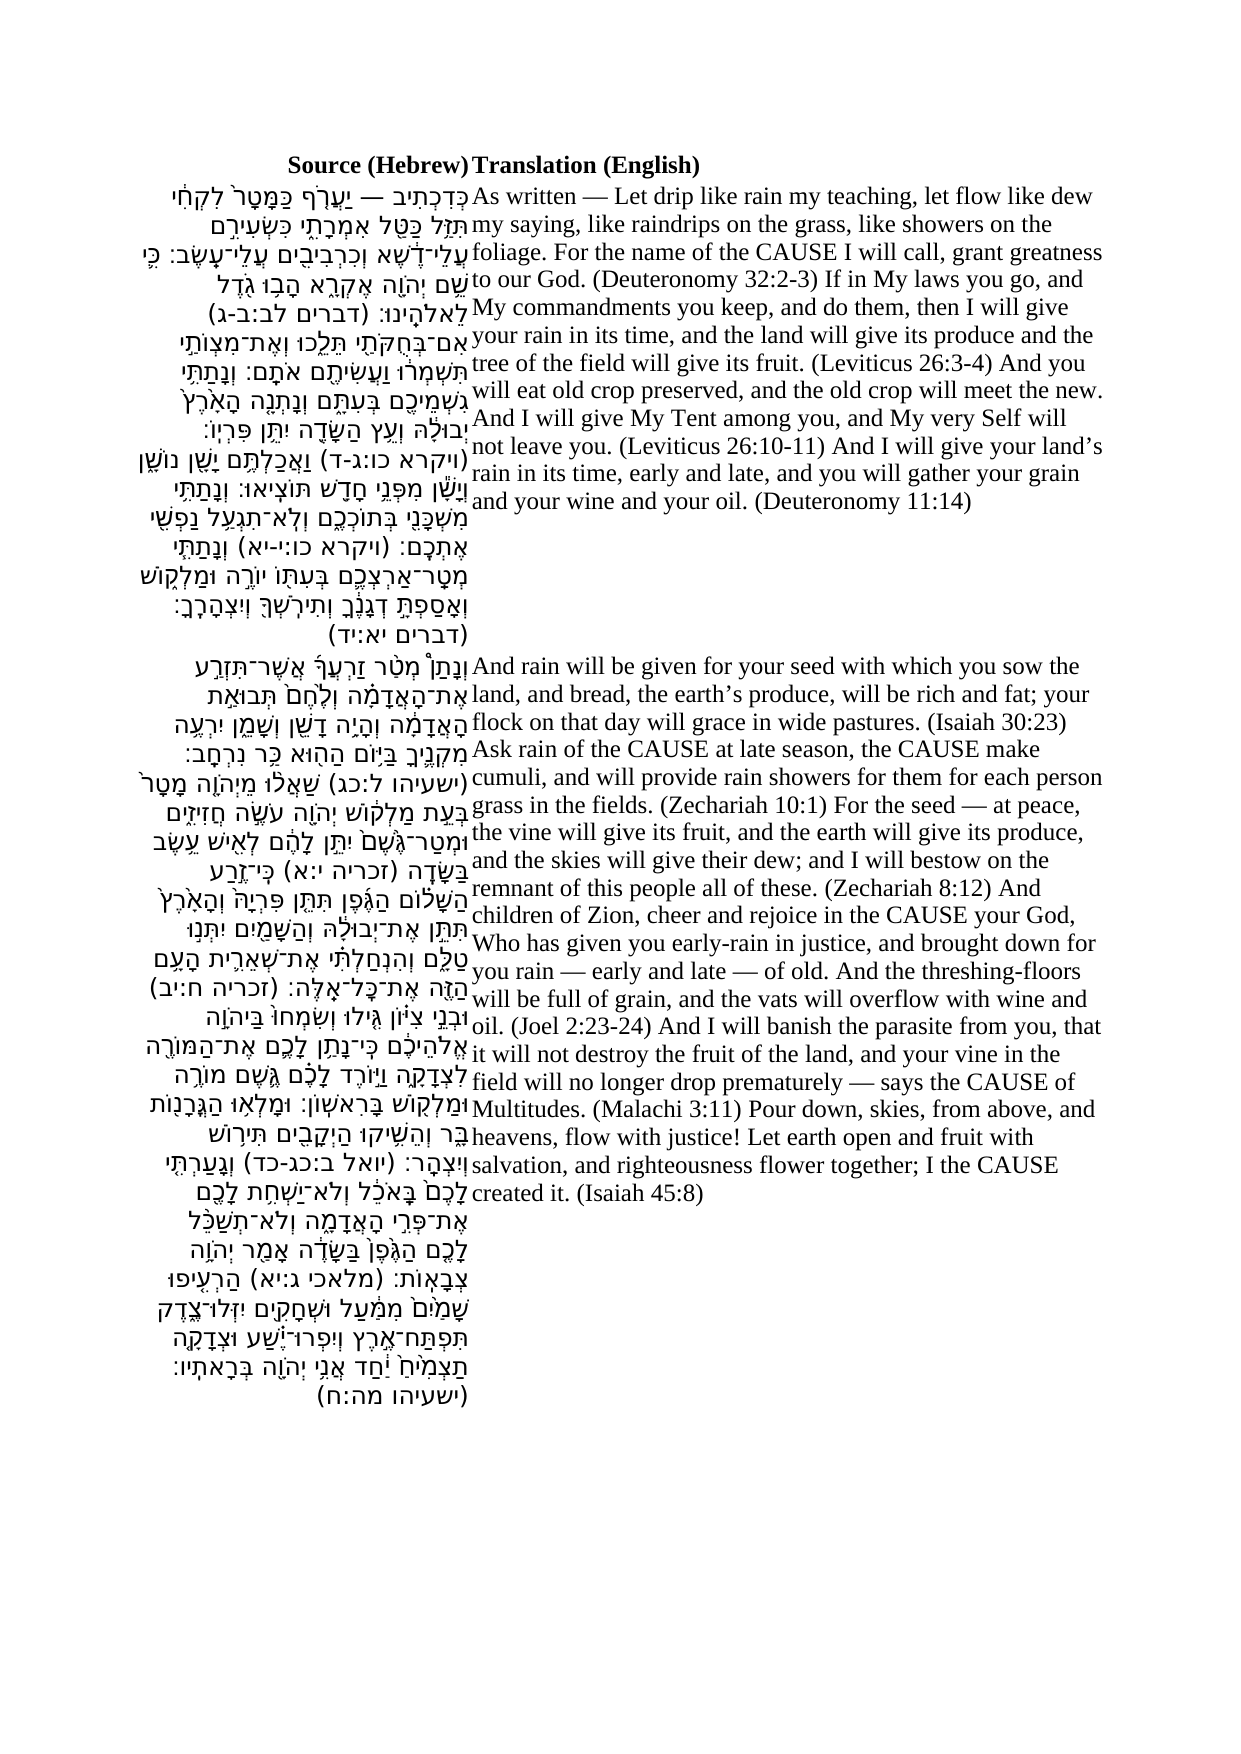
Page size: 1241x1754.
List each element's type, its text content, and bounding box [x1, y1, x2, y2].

table_cell כְּדִכְתִיב — יַעֲרֹ֤ף כַּמָּטָר֙ לִקְחִ֔י תִּזַּ֥ל כַּטַּ֖ל אִמְרָתִ֑י כִּשְׂעִירִ֣ם עֲלֵי־דֶ֔שֶׁא וְכִרְבִיבִ֖ים עֲלֵי־עֵֽשֶׂב׃ כִּ֛י שֵׁ֥ם יְהֹוָ֖ה אֶקְרָ֑א הָב֥וּ גֹ֖דֶל לֵאלֹהֵֽינוּ׃ (דברים לב:ב-ג) אִם־בְּחֻקֹּתַ֖י תֵּלֵ֑כוּ וְאֶת־מִצְוֺתַ֣י תִּשְׁמְר֔וּ וַעֲשִׂיתֶ֖ם אֹתָֽם׃ וְנָתַתִּ֥י גִשְׁמֵיכֶ֖ם בְּעִתָּ֑ם וְנָתְנָ֤ה הָאָ֙רֶץ֙ יְבוּלָ֔הּ וְעֵ֥ץ הַשָּׂדֶ֖ה יִתֵּ֥ן פִּרְיֽוֹ׃ (ויקרא כו:ג-ד) וַאֲכַלְתֶּ֥ם יָשָׁ֖ן נוֹשָׁ֑ן וְיָשָׁ֕ן מִפְּנֵ֥י חָדָ֖שׁ תּוֹצִֽיאוּ׃ וְנָתַתִּ֥י מִשְׁכָּנִ֖י בְּתוֹכְכֶ֑ם וְלֹֽא־תִגְעַ֥ל נַפְשִׁ֖י אֶתְכֶֽם׃ (ויקרא כו:י-יא) וְנָתַתִּ֧י מְטַֽר־אַרְצְכֶ֛ם בְּעִתּ֖וֹ יוֹרֶ֣ה וּמַלְק֑וֹשׁ וְאָסַפְתָּ֣ דְגָנֶ֔ךָ וְתִירֹֽשְׁךָ֖ וְיִצְהָרֶֽךָ׃ (דברים יא:יד) [135, 181, 470, 651]
table_cell And rain will be given for your seed with which you sow the land, and bread, the earth’s produce, will be rich and fat; your flock on that day will grace in wide pastures. (Isaiah 30:23) Ask rain of the CAUSE at late season, the CAUSE make cumuli, and will provide rain showers for them for each person grass in the fields. (Zechariah 10:1) For the seed — at peace, the vine will give its fruit, and the earth will give its produce, and the skies will give their dew; and I will bestow on the remnant of this people all of these. (Zechariah 8:12) And children of Zion, cheer and rejoice in the CAUSE your God, Who has given you early-rain in justice, and brought down for you rain — early and late — of old. And the threshing-floors will be full of grain, and the vats will overflow with wine and oil. (Joel 2:23-24) And I will banish the parasite from you, that it will not destroy the fruit of the land, and your vine in the field will no longer drop prematurely — says the CAUSE of Multitudes. (Malachi 3:11) Pour down, skies, from above, and heavens, flow with justice! Let earth open and fruit with salvation, and righteousness flower together; I the CAUSE created it. (Isaiah 45:8) [470, 651, 1105, 1412]
table_header Translation (English) [470, 150, 1105, 181]
table_cell וְנָתַן֩ מְטַ֨ר זַרְעֲךָ֜ אֲשֶׁר־תִּזְרַ֣ע אֶת־הָאֲדָמָ֗ה וְלֶ֙חֶם֙ תְּבוּאַ֣ת הָאֲדָמָ֔ה וְהָיָ֥ה דָשֵׁ֖ן וְשָׁמֵ֑ן יִרְעֶ֥ה מִקְנֶ֛יךָ בַּיּ֥וֹם הַה֖וּא כַּ֥ר נִרְחָֽב׃ (ישעיהו ל:כג) שַׁאֲל֨וּ מֵיְהֹוָ֤ה מָטָר֙ בְּעֵ֣ת מַלְק֔וֹשׁ יְהֹוָ֖ה עֹשֶׂ֣ה חֲזִיזִ֑ים וּמְטַר־גֶּ֙שֶׁם֙ יִתֵּ֣ן לָהֶ֔ם לְאִ֖ישׁ עֵ֥שֶׂב בַּשָּׂדֶֽה (זכריה י:א) כִּֽי־זֶ֣רַע הַשָּׁל֗וֹם הַגֶּ֜פֶן תִּתֵּ֤ן פִּרְיָהּ֙ וְהָאָ֙רֶץ֙ תִּתֵּ֣ן אֶת־יְבוּלָ֔הּ וְהַשָּׁמַ֖יִם יִתְּנ֣וּ טַלָּ֑ם וְהִנְחַלְתִּ֗י אֶת־שְׁאֵרִ֛ית הָעָ֥ם הַזֶּ֖ה אֶת־כׇּל־אֵֽלֶּה׃ (זכריה ח:יב) וּבְנֵ֣י צִיּ֗וֹן גִּ֤ילוּ וְשִׂמְחוּ֙ בַּיהֹוָ֣ה אֱלֹהֵיכֶ֔ם כִּֽי־נָתַ֥ן לָכֶ֛ם אֶת־הַמּוֹרֶ֖ה לִצְדָקָ֑ה וַיּ֣וֹרֶד לָכֶ֗ם גֶּ֛שֶׁם מוֹרֶ֥ה וּמַלְק֖וֹשׁ בָּרִאשֽׁוֹן׃ וּמָלְא֥וּ הַגֳּרָנ֖וֹת בָּ֑ר וְהֵשִׁ֥יקוּ הַיְקָבִ֖ים תִּיר֥וֹשׁ וְיִצְהָֽר׃ (יואל ב:כג-כד) וְגָעַרְתִּ֤י לָכֶם֙ בָּֽאֹכֵ֔ל וְלֹא־יַשְׁחִ֥ת לָכֶ֖ם אֶת־פְּרִ֣י הָאֲדָמָ֑ה וְלֹא־תְשַׁכֵּ֨ל לָכֶ֤ם הַגֶּ֙פֶן֙ בַּשָּׂדֶ֔ה אָמַ֖ר יְהֹוָ֥ה צְבָאֽוֹת׃ (מלאכי ג:יא) הַרְעִ֤יפוּ שָׁמַ֙יִם֙ מִמַּ֔עַל וּשְׁחָקִ֖ים יִזְּלוּ־צֶ֑דֶק תִּפְתַּח־אֶ֣רֶץ וְיִפְרוּ־יֶ֗שַׁע וּצְדָקָ֤ה תַצְמִ֙יחַ֙ יַ֔חַד אֲנִ֥י יְהֹוָ֖ה בְּרָאתִֽיו׃ (ישעיהו מה:ח) [135, 651, 470, 1412]
table_header Source (Hebrew) [135, 150, 470, 181]
table_cell As written — Let drip like rain my teaching, let flow like dew my saying, like raindrips on the grass, like showers on the foliage. For the name of the CAUSE I will call, grant greatness to our God. (Deuteronomy 32:2-3) If in My laws you go, and My commandments you keep, and do them, then I will give your rain in its time, and the land will give its produce and the tree of the field will give its fruit. (Leviticus 26:3-4) And you will eat old crop preserved, and the old crop will meet the new. And I will give My Tent among you, and My very Self will not leave you. (Leviticus 26:10-11) And I will give your land’s rain in its time, early and late, and you will gather your grain and your wine and your oil. (Deuteronomy 11:14) [470, 181, 1105, 651]
